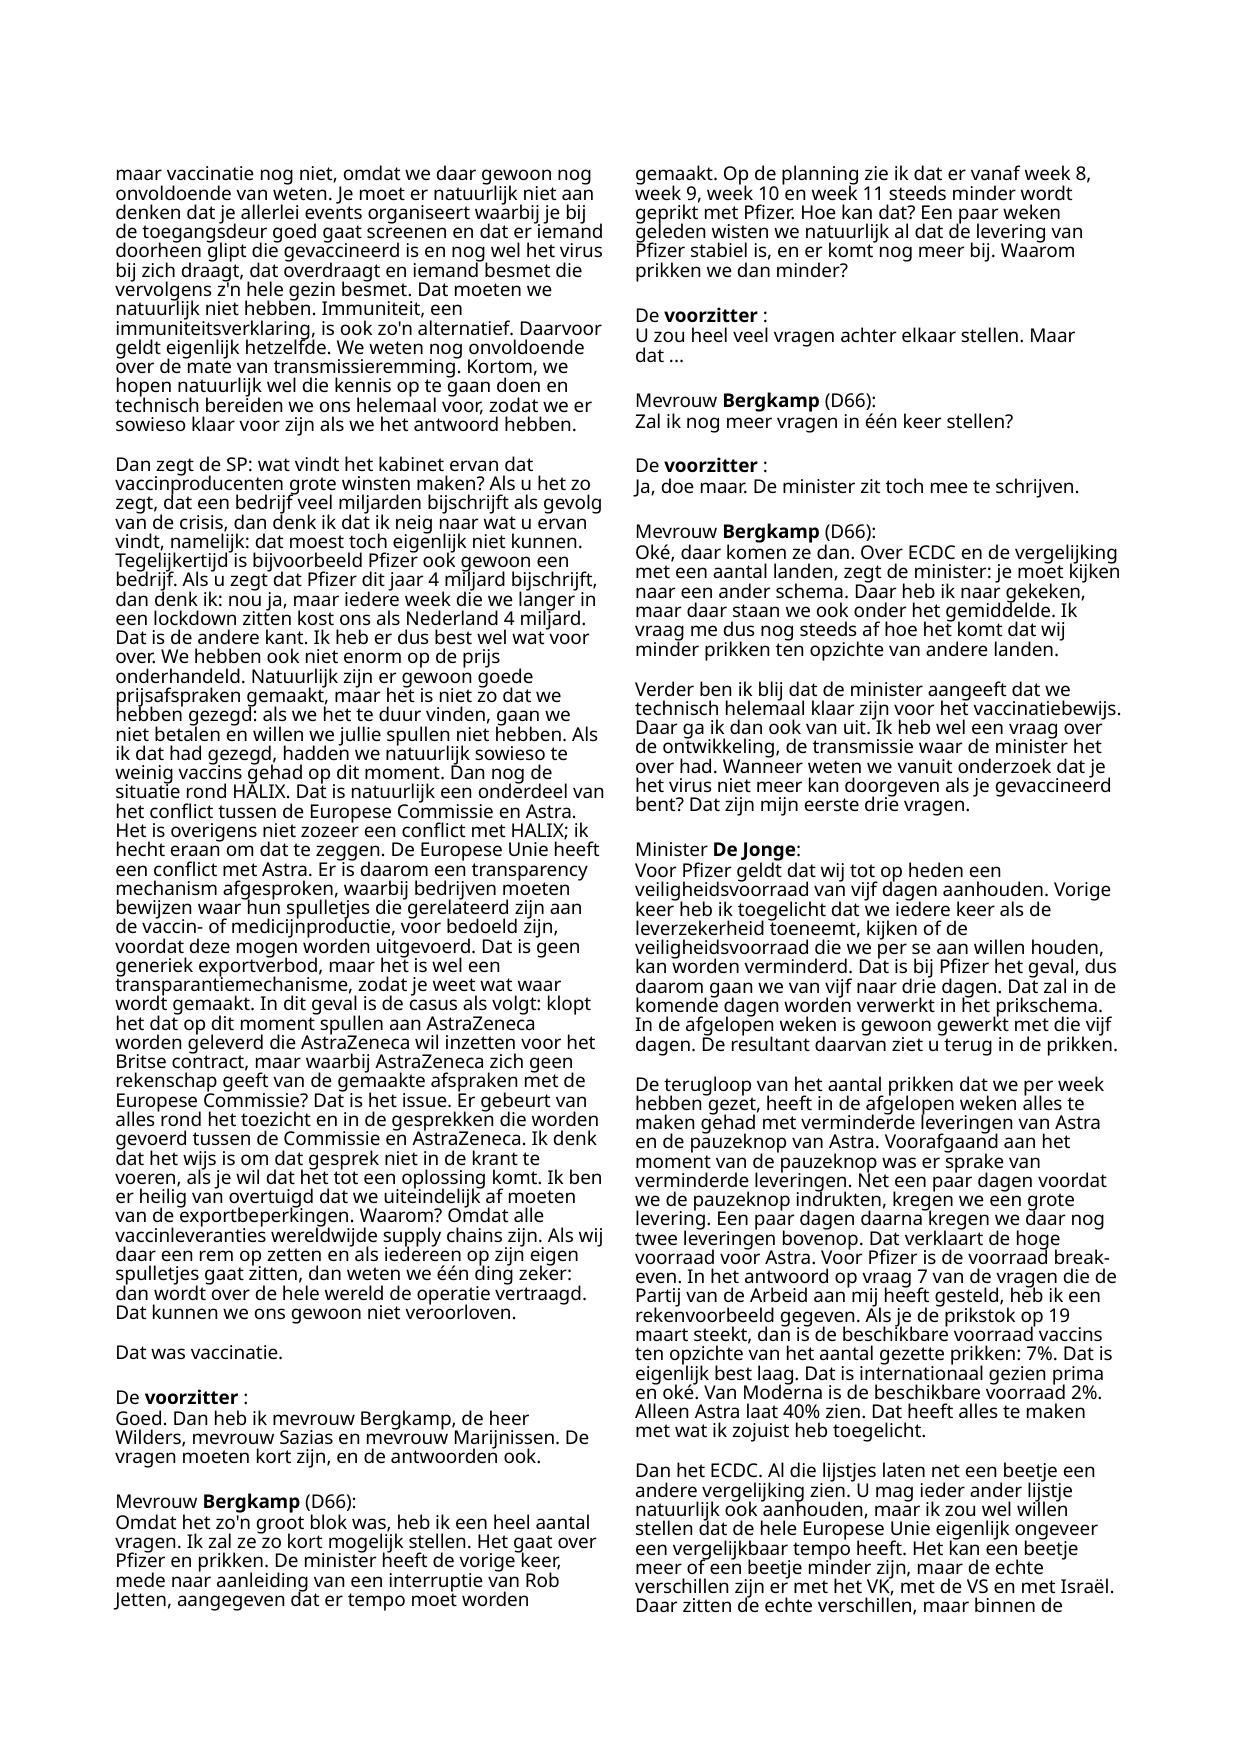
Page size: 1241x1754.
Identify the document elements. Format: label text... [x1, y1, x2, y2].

text U zou heel veel vragen achter elkaar stellen. Maar dat ... [635, 327, 1125, 366]
text maar vaccinatie nog niet, omdat we daar gewoon nog onvoldoende van weten. Je moet er natuurlijk niet aan denken dat je allerlei events organiseert waarbij je bij de toegangsdeur goed gaat screenen en dat er iemand doorheen glipt die gevaccineerd is en nog wel het virus bij zich draagt, dat overdraagt en iemand besmet die vervolgens z'n hele gezin besmet. Dat moeten we natuurlijk niet hebben. Immuniteit, een immuniteitsverklaring, is ook zo'n alternatief. Daarvoor geldt eigenlijk hetzelfde. We weten nog onvoldoende over de mate van transmissieremming. Kortom, we hopen natuurlijk wel die kennis op te gaan doen en technisch bereiden we ons helemaal voor, zodat we er sowieso klaar voor zijn als we het antwoord hebben. [115, 165, 605, 435]
text De voorzitter : [635, 453, 1125, 478]
text Dan het ECDC. Al die lijstjes laten net een beetje een andere vergelijking zien. U mag ieder ander lijstje natuurlijk ook aanhouden, maar ik zou wel willen stellen dat de hele Europese Unie eigenlijk ongeveer een vergelijkbaar tempo heeft. Het kan een beetje meer of een beetje minder zijn, maar de echte verschillen zijn er met het VK, met de VS en met Israël. Daar zitten de echte verschillen, maar binnen de [635, 1462, 1125, 1617]
text De voorzitter : [635, 302, 1125, 327]
text Dan zegt de SP: wat vindt het kabinet ervan dat vaccinproducenten grote winsten maken? Als u het zo zegt, dat een bedrijf veel miljarden bijschrijft als gevolg van de crisis, dan denk ik dat ik neig naar wat u ervan vindt, namelijk: dat moest toch eigenlijk niet kunnen. Tegelijkertijd is bijvoorbeeld Pfizer ook gewoon een bedrijf. Als u zegt dat Pfizer dit jaar 4 miljard bijschrijft, dan denk ik: nou ja, maar iedere week die we langer in een lockdown zitten kost ons als Nederland 4 miljard. Dat is de andere kant. Ik heb er dus best wel wat voor over. We hebben ook niet enorm op de prijs onderhandeld. Natuurlijk zijn er gewoon goede prijsafspraken gemaakt, maar het is niet zo dat we hebben gezegd: als we het te duur vinden, gaan we niet betalen en willen we jullie spullen niet hebben. Als ik dat had gezegd, hadden we natuurlijk sowieso te weinig vaccins gehad op dit moment. Dan nog de situatie rond HALIX. Dat is natuurlijk een onderdeel van het conflict tussen de Europese Commissie en Astra. Het is overigens niet zozeer een conflict met HALIX; ik hecht eraan om dat te zeggen. De Europese Unie heeft een conflict met Astra. Er is daarom een transparency mechanism afgesproken, waarbij bedrijven moeten bewijzen waar hun spulletjes die gerelateerd zijn aan de vaccin- of medicijnproductie, voor bedoeld zijn, voordat deze mogen worden uitgevoerd. Dat is geen generiek exportverbod, maar het is wel een transparantiemechanisme, zodat je weet wat waar wordt gemaakt. In dit geval is de casus als volgt: klopt het dat op dit moment spullen aan AstraZeneca worden geleverd die AstraZeneca wil inzetten voor het Britse contract, maar waarbij AstraZeneca zich geen rekenschap geeft van de gemaakte afspraken met de Europese Commissie? Dat is het issue. Er gebeurt van alles rond het toezicht en in de gesprekken die worden gevoerd tussen de Commissie en AstraZeneca. Ik denk dat het wijs is om dat gesprek niet in de krant te voeren, als je wil dat het tot een oplossing komt. Ik ben er heilig van overtuigd dat we uiteindelijk af moeten van de exportbeperkingen. Waarom? Omdat alle vaccinleveranties wereldwijde supply chains zijn. Als wij daar een rem op zetten en als iedereen op zijn eigen spulletjes gaat zitten, dan weten we één ding zeker: dan wordt over de hele wereld de operatie vertraagd. Dat kunnen we ons gewoon niet veroorloven. [115, 456, 605, 1323]
text gemaakt. Op de planning zie ik dat er vanaf week 8, week 9, week 10 en week 11 steeds minder wordt geprikt met Pfizer. Hoe kan dat? Een paar weken geleden wisten we natuurlijk al dat de levering van Pfizer stabiel is, en er komt nog meer bij. Waarom prikken we dan minder? [635, 165, 1125, 281]
text Minister De Jonge: [635, 836, 1125, 862]
text Oké, daar komen ze dan. Over ECDC en de vergelijking met een aantal landen, zegt de minister: je moet kijken naar een ander schema. Daar heb ik naar gekeken, maar daar staan we ook onder het gemiddelde. Ik vraag me dus nog steeds af hoe het komt dat wij minder prikken ten opzichte van andere landen. [635, 544, 1125, 660]
text Voor Pfizer geldt dat wij tot op heden een veiligheidsvoorraad van vijf dagen aanhouden. Vorige keer heb ik toegelicht dat we iedere keer als de leverzekerheid toeneemt, kijken of de veiligheidsvoorraad die we per se aan willen houden, kan worden verminderd. Dat is bij Pfizer het geval, dus daarom gaan we van vijf naar drie dagen. Dat zal in de komende dagen worden verwerkt in het prikschema. In de afgelopen weken is gewoon gewerkt met die vijf dagen. De resultant daarvan ziet u terug in de prikken. [635, 862, 1125, 1055]
text Mevrouw Bergkamp (D66): [635, 387, 1125, 413]
text Zal ik nog meer vragen in één keer stellen? [635, 413, 1125, 432]
text Dat was vaccinatie. [115, 1344, 605, 1363]
text Omdat het zo'n groot blok was, heb ik een heel aantal vragen. Ik zal ze zo kort mogelijk stellen. Het gaat over Pfizer en prikken. De minister heeft de vorige keer, mede naar aanleiding van een interruptie van Rob Jetten, aangegeven dat er tempo moet worden [115, 1514, 605, 1610]
text Verder ben ik blij dat de minister aangeeft dat we technisch helemaal klaar zijn voor het vaccinatiebewijs. Daar ga ik dan ook van uit. Ik heb wel een vraag over de ontwikkeling, de transmissie waar de minister het over had. Wanneer weten we vanuit onderzoek dat je het virus niet meer kan doorgeven als je gevaccineerd bent? Dat zijn mijn eerste drie vragen. [635, 681, 1125, 816]
text Mevrouw Bergkamp (D66): [115, 1488, 605, 1514]
text Goed. Dan heb ik mevrouw Bergkamp, de heer Wilders, mevrouw Sazias en mevrouw Marijnissen. De vragen moeten kort zijn, en de antwoorden ook. [115, 1409, 605, 1467]
text De voorzitter : [115, 1384, 605, 1409]
text Ja, doe maar. De minister zit toch mee te schrijven. [635, 478, 1125, 498]
text De terugloop van het aantal prikken dat we per week hebben gezet, heeft in de afgelopen weken alles te maken gehad met verminderde leveringen van Astra en de pauzeknop van Astra. Voorafgaand aan het moment van de pauzeknop was er sprake van verminderde leveringen. Net een paar dagen voordat we de pauzeknop indrukten, kregen we een grote levering. Een paar dagen daarna kregen we daar nog twee leveringen bovenop. Dat verklaart de hoge voorraad voor Astra. Voor Pfizer is de voorraad break-even. In het antwoord op vraag 7 van de vragen die de Partij van de Arbeid aan mij heeft gesteld, heb ik een rekenvoorbeeld gegeven. Als je de prikstok op 19 maart steekt, dan is de beschikbare voorraad vaccins ten opzichte van het aantal gezette prikken: 7%. Dat is eigenlijk best laag. Dat is internationaal gezien prima en oké. Van Moderna is de beschikbare voorraad 2%. Alleen Astra laat 40% zien. Dat heeft alles te maken met wat ik zojuist heb toegelicht. [635, 1076, 1125, 1442]
text Mevrouw Bergkamp (D66): [635, 518, 1125, 544]
